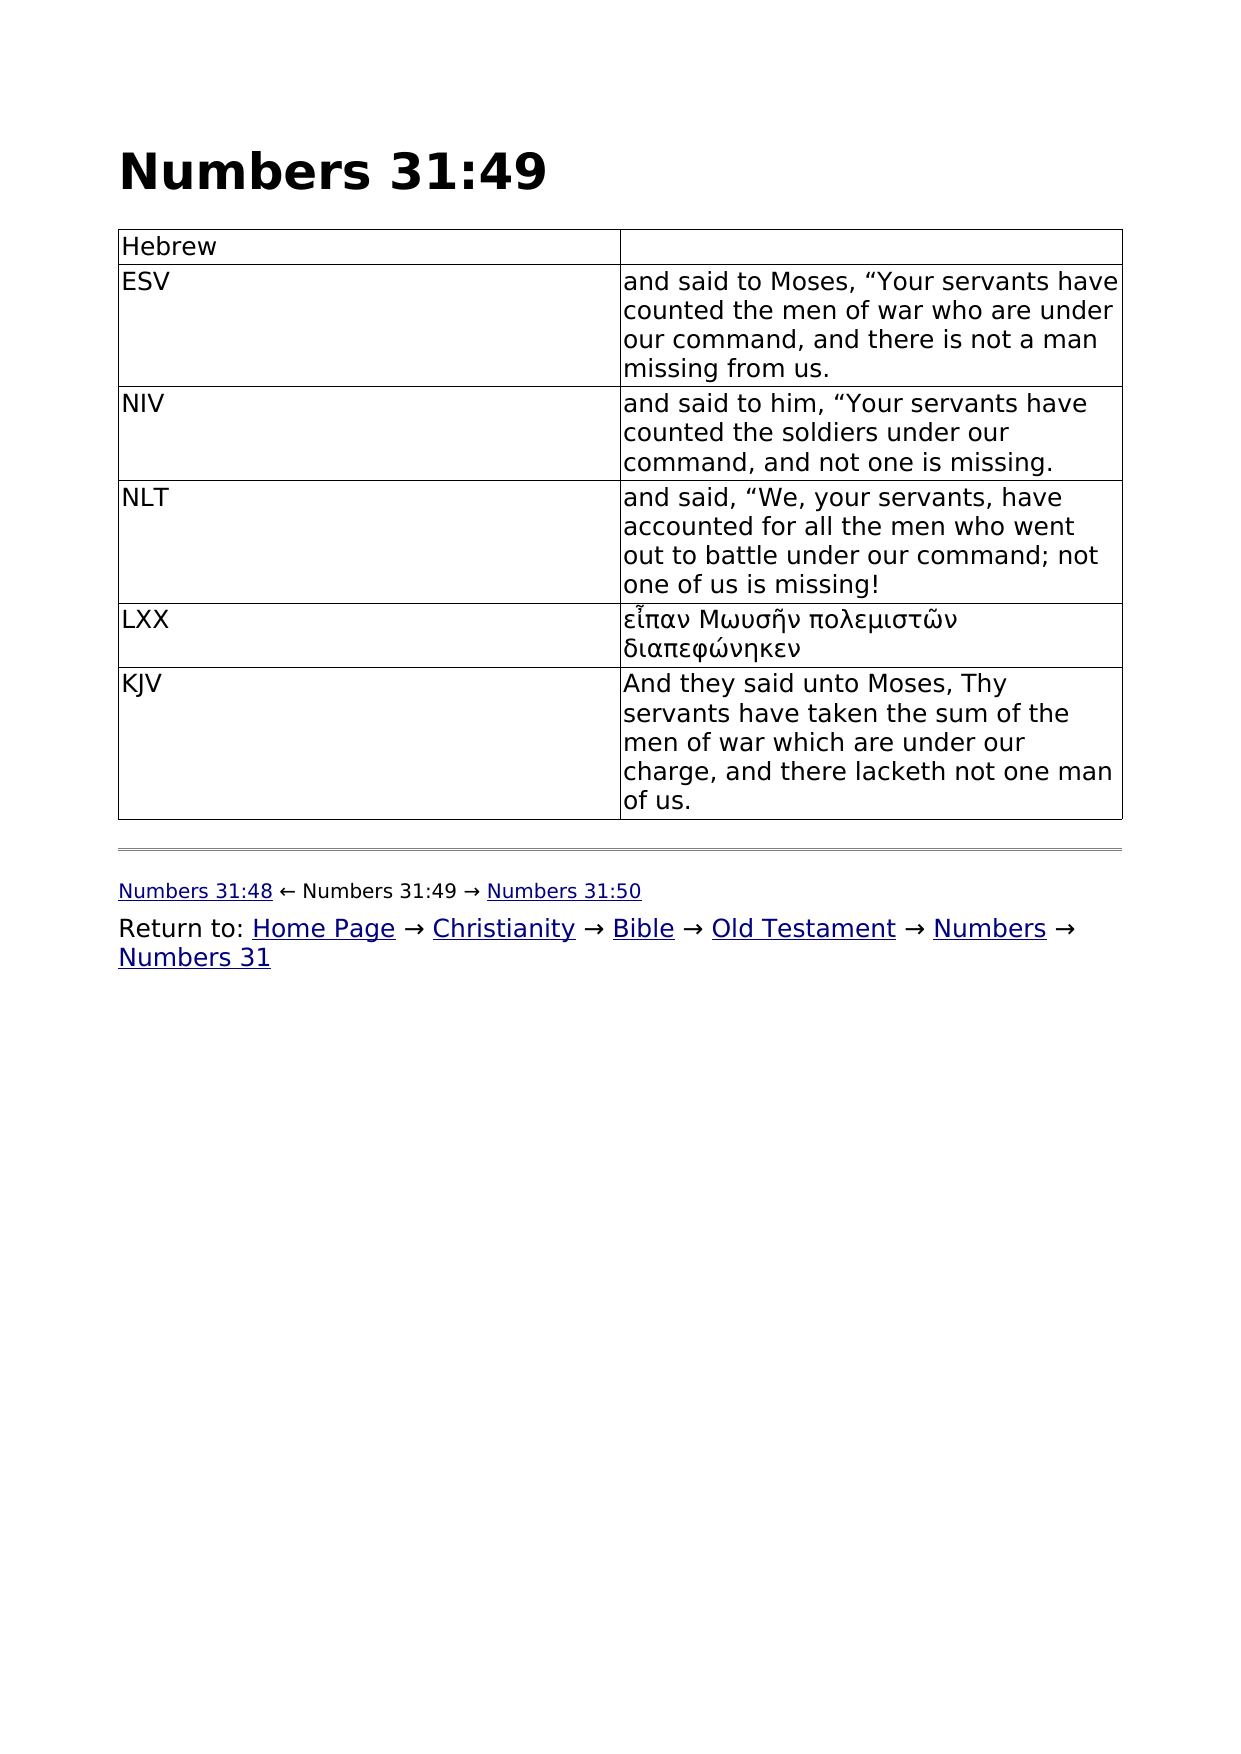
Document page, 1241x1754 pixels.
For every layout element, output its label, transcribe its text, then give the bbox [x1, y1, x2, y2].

table_cell and said to him, “Your servants have counted the soldiers under our command, and not one is missing. [621, 387, 1122, 480]
table_cell LXX [119, 604, 620, 667]
subtitle Numbers 31:49 [118, 143, 1122, 201]
table_cell NLT [119, 481, 620, 602]
table_cell εἶπαν Μωυσῆν πολεμιστῶν διαπεφώνηκεν [621, 604, 1122, 667]
table_cell KJV [119, 668, 620, 818]
table_cell ESV [119, 265, 620, 386]
table_cell NIV [119, 387, 620, 480]
table_header Hebrew [119, 230, 620, 264]
table_cell and said to Moses, “Your servants have counted the men of war who are under our command, and there is not a man missing from us. [621, 265, 1122, 386]
text Return to: Home Page → Christianity → Bible → Old Testament → Numbers → Numbers 31 [118, 914, 1122, 972]
text Numbers 31:48 ← Numbers 31:49 → Numbers 31:50 [118, 880, 1122, 914]
table_cell And they said unto Moses, Thy servants have taken the sum of the men of war which are under our charge, and there lacketh not one man of us. [621, 668, 1122, 818]
table_cell and said, “We, your servants, have accounted for all the men who went out to battle under our command; not one of us is missing! [621, 481, 1122, 602]
table_header [621, 230, 1122, 264]
